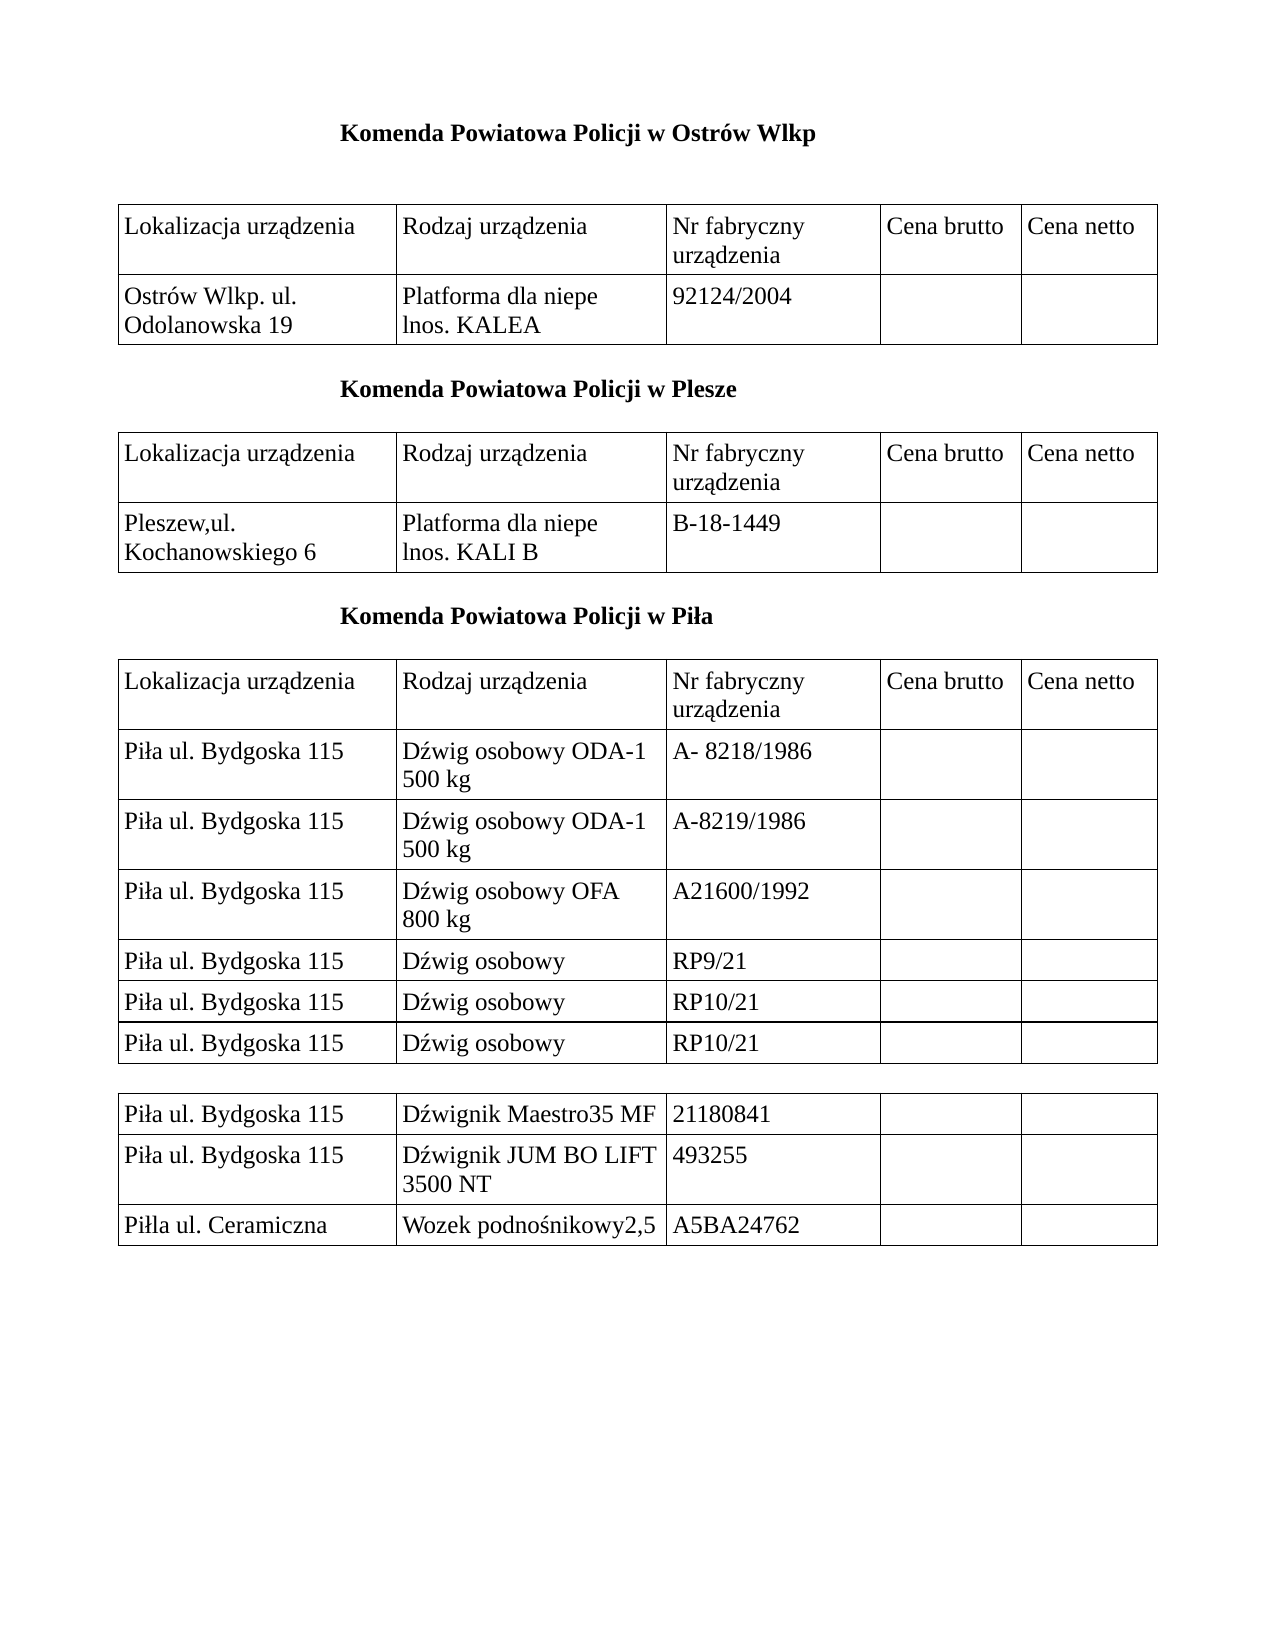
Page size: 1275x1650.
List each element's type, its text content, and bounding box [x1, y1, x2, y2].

table_cell Piła ul. Bydgoska 115 [119, 981, 396, 1021]
table_header Nr fabryczny urządzenia [667, 433, 880, 502]
table_cell [881, 940, 1021, 980]
table_cell [1022, 503, 1157, 572]
table_cell [881, 503, 1021, 572]
table_cell [881, 870, 1021, 939]
table_cell Pleszew,ul. Kochanowskiego 6 [119, 503, 396, 572]
table_cell Dźwig osobowy ODA-1 500 kg [397, 800, 666, 869]
table_cell [881, 275, 1021, 344]
table_cell Dźwig osobowy OFA 800 kg [397, 870, 666, 939]
table_header Cena netto [1022, 205, 1157, 274]
table_header 21180841 [667, 1094, 880, 1134]
table_cell [1022, 940, 1157, 980]
table_cell Platforma dla niepe lnos. KALEA [397, 275, 666, 344]
table_header Rodzaj urządzenia [397, 433, 666, 502]
table_cell RP10/21 [667, 981, 880, 1021]
table_cell [1022, 800, 1157, 869]
table_header Cena netto [1022, 660, 1157, 729]
table_cell [881, 1205, 1021, 1245]
table_cell [1022, 275, 1157, 344]
table_header Cena brutto [881, 660, 1021, 729]
table_header Rodzaj urządzenia [397, 660, 666, 729]
table_cell Dźwig osobowy [397, 1023, 666, 1063]
table_cell Dźwignik JUM BO LIFT 3500 NT [397, 1135, 666, 1204]
table_cell [1022, 1205, 1157, 1245]
table_cell [881, 730, 1021, 799]
text Komenda Powiatowa Policji w Ostrów Wlkp [118, 118, 1157, 147]
table_cell RP10/21 [667, 1023, 880, 1063]
table_cell Dźwig osobowy [397, 981, 666, 1021]
table_cell Piła ul. Bydgoska 115 [119, 870, 396, 939]
text Komenda Powiatowa Policji w Plesze [118, 374, 1157, 403]
table_cell [881, 1023, 1021, 1063]
table_cell Ostrów Wlkp. ul. Odolanowska 19 [119, 275, 396, 344]
table_cell Piła ul. Bydgoska 115 [119, 1023, 396, 1063]
table_header Dźwignik Maestro35 MF [397, 1094, 666, 1134]
table_cell A-8219/1986 [667, 800, 880, 869]
table_cell Piła ul. Bydgoska 115 [119, 1135, 396, 1204]
table_cell [1022, 1023, 1157, 1063]
table_header Cena netto [1022, 433, 1157, 502]
table_header Cena brutto [881, 205, 1021, 274]
text Komenda Powiatowa Policji w Piła [118, 601, 1157, 630]
table_cell [881, 981, 1021, 1021]
table_cell [1022, 870, 1157, 939]
table_header Nr fabryczny urządzenia [667, 205, 880, 274]
table_cell Dźwig osobowy ODA-1 500 kg [397, 730, 666, 799]
table_cell Piła ul. Bydgoska 115 [119, 730, 396, 799]
table_cell [1022, 730, 1157, 799]
table_header Rodzaj urządzenia [397, 205, 666, 274]
table_header Piła ul. Bydgoska 115 [119, 1094, 396, 1134]
table_cell A21600/1992 [667, 870, 880, 939]
table_header Lokalizacja urządzenia [119, 660, 396, 729]
table_cell Platforma dla niepe lnos. KALI B [397, 503, 666, 572]
table_cell [881, 1135, 1021, 1204]
table_cell [1022, 981, 1157, 1021]
table_header [881, 1094, 1021, 1134]
table_cell Piłla ul. Ceramiczna [119, 1205, 396, 1245]
table_header [1022, 1094, 1157, 1134]
table_cell A5BA24762 [667, 1205, 880, 1245]
table_header Cena brutto [881, 433, 1021, 502]
table_header Lokalizacja urządzenia [119, 433, 396, 502]
table_cell Wozek podnośnikowy2,5 [397, 1205, 666, 1245]
table_cell A- 8218/1986 [667, 730, 880, 799]
table_cell 493255 [667, 1135, 880, 1204]
table_cell B-18-1449 [667, 503, 880, 572]
table_cell Piła ul. Bydgoska 115 [119, 800, 396, 869]
table_cell Piła ul. Bydgoska 115 [119, 940, 396, 980]
table_cell [1022, 1135, 1157, 1204]
table_cell 92124/2004 [667, 275, 880, 344]
table_cell [881, 800, 1021, 869]
table_header Lokalizacja urządzenia [119, 205, 396, 274]
table_cell RP9/21 [667, 940, 880, 980]
table_header Nr fabryczny urządzenia [667, 660, 880, 729]
table_cell Dźwig osobowy [397, 940, 666, 980]
